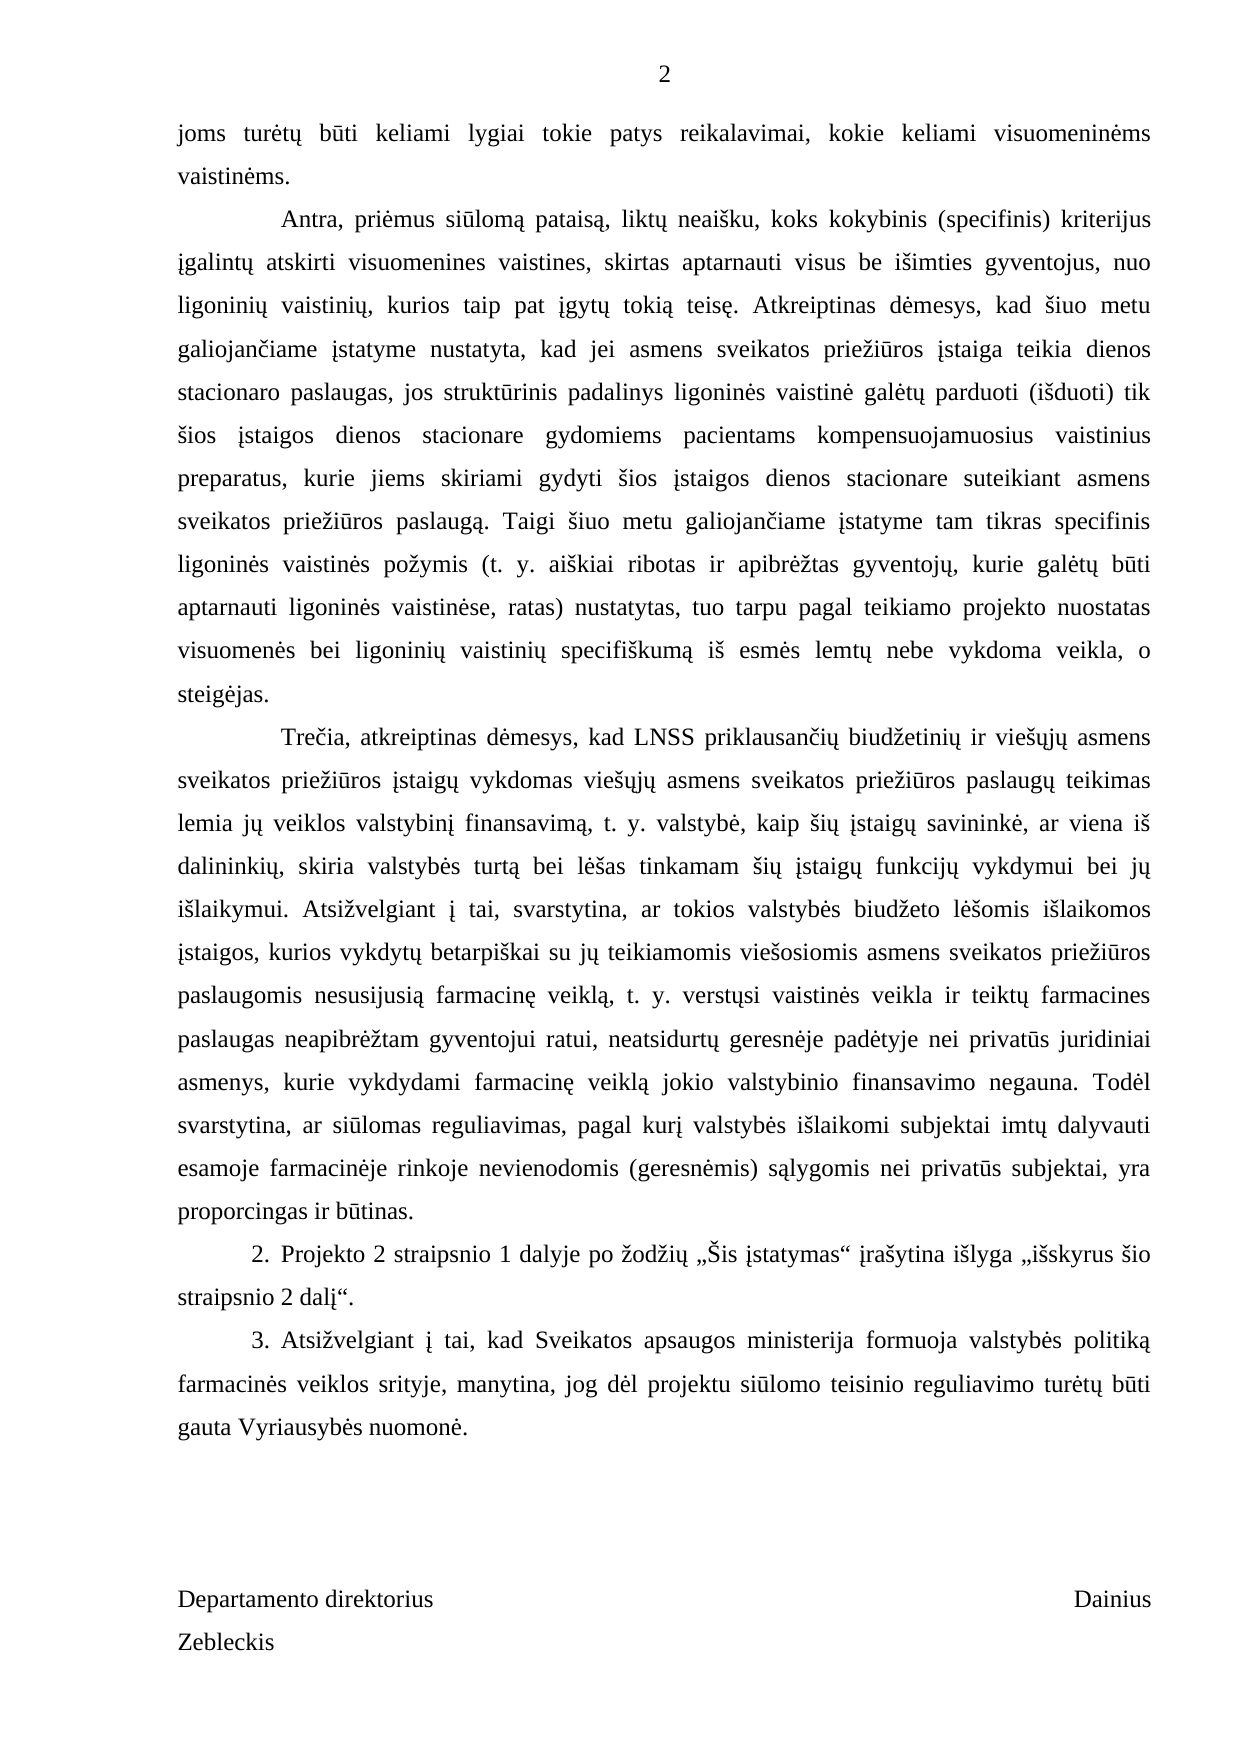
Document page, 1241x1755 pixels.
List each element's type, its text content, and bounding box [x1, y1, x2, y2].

text Departamento direktorius Dainius Zebleckis [177, 1584, 1152, 1656]
list Projekto 2 straipsnio 1 dalyje po žodžių „Šis įstatymas“ įrašytina išlyga „išskyrus šio straipsnio 2 dalį“. [177, 1239, 1152, 1311]
list Atsižvelgiant į tai, kad Sveikatos apsaugos ministerija formuoja valstybės politiką farmacinės veiklos srityje, manytina, jog dėl projektu siūlomo teisinio reguliavimo turėtų būti gauta Vyriausybės nuomonė. [177, 1326, 1152, 1441]
text Trečia, atkreiptinas dėmesys, kad LNSS priklausančių biudžetinių ir viešųjų asmens sveikatos priežiūros įstaigų vykdomas viešųjų asmens sveikatos priežiūros paslaugų teikimas lemia jų veiklos valstybinį finansavimą, t. y. valstybė, kaip šių įstaigų savininkė, ar viena iš dalininkių, skiria valstybės turtą bei lėšas tinkamam šių įstaigų funkcijų vykdymui bei jų išlaikymui. Atsižvelgiant į tai, svarstytina, ar tokios valstybės biudžeto lėšomis išlaikomos įstaigos, kurios vykdytų betarpiškai su jų teikiamomis viešosiomis asmens sveikatos priežiūros paslaugomis nesusijusią farmacinę veiklą, t. y. verstųsi vaistinės veikla ir teiktų farmacines paslaugas neapibrėžtam gyventojui ratui, neatsidurtų geresnėje padėtyje nei privatūs juridiniai asmenys, kurie vykdydami farmacinę veiklą jokio valstybinio finansavimo negauna. Todėl svarstytina, ar siūlomas reguliavimas, pagal kurį valstybės išlaikomi subjektai imtų dalyvauti esamoje farmacinėje rinkoje nevienodomis (geresnėmis) sąlygomis nei privatūs subjektai, yra proporcingas ir būtinas. [177, 722, 1152, 1225]
text Antra, priėmus siūlomą pataisą, liktų neaišku, koks kokybinis (specifinis) kriterijus įgalintų atskirti visuomenines vaistines, skirtas aptarnauti visus be išimties gyventojus, nuo ligoninių vaistinių, kurios taip pat įgytų tokią teisę. Atkreiptinas dėmesys, kad šiuo metu galiojančiame įstatyme nustatyta, kad jei asmens sveikatos priežiūros įstaiga teikia dienos stacionaro paslaugas, jos struktūrinis padalinys ligoninės vaistinė galėtų parduoti (išduoti) tik šios įstaigos dienos stacionare gydomiems pacientams kompensuojamuosius vaistinius preparatus, kurie jiems skiriami gydyti šios įstaigos dienos stacionare suteikiant asmens sveikatos priežiūros paslaugą. Taigi šiuo metu galiojančiame įstatyme tam tikras specifinis ligoninės vaistinės požymis (t. y. aiškiai ribotas ir apibrėžtas gyventojų, kurie galėtų būti aptarnauti ligoninės vaistinėse, ratas) nustatytas, tuo tarpu pagal teikiamo projekto nuostatas visuomenės bei ligoninių vaistinių specifiškumą iš esmės lemtų nebe vykdoma veikla, o steigėjas. [177, 204, 1152, 707]
text joms turėtų būti keliami lygiai tokie patys reikalavimai, kokie keliami visuomeninėms vaistinėms. [177, 118, 1152, 190]
